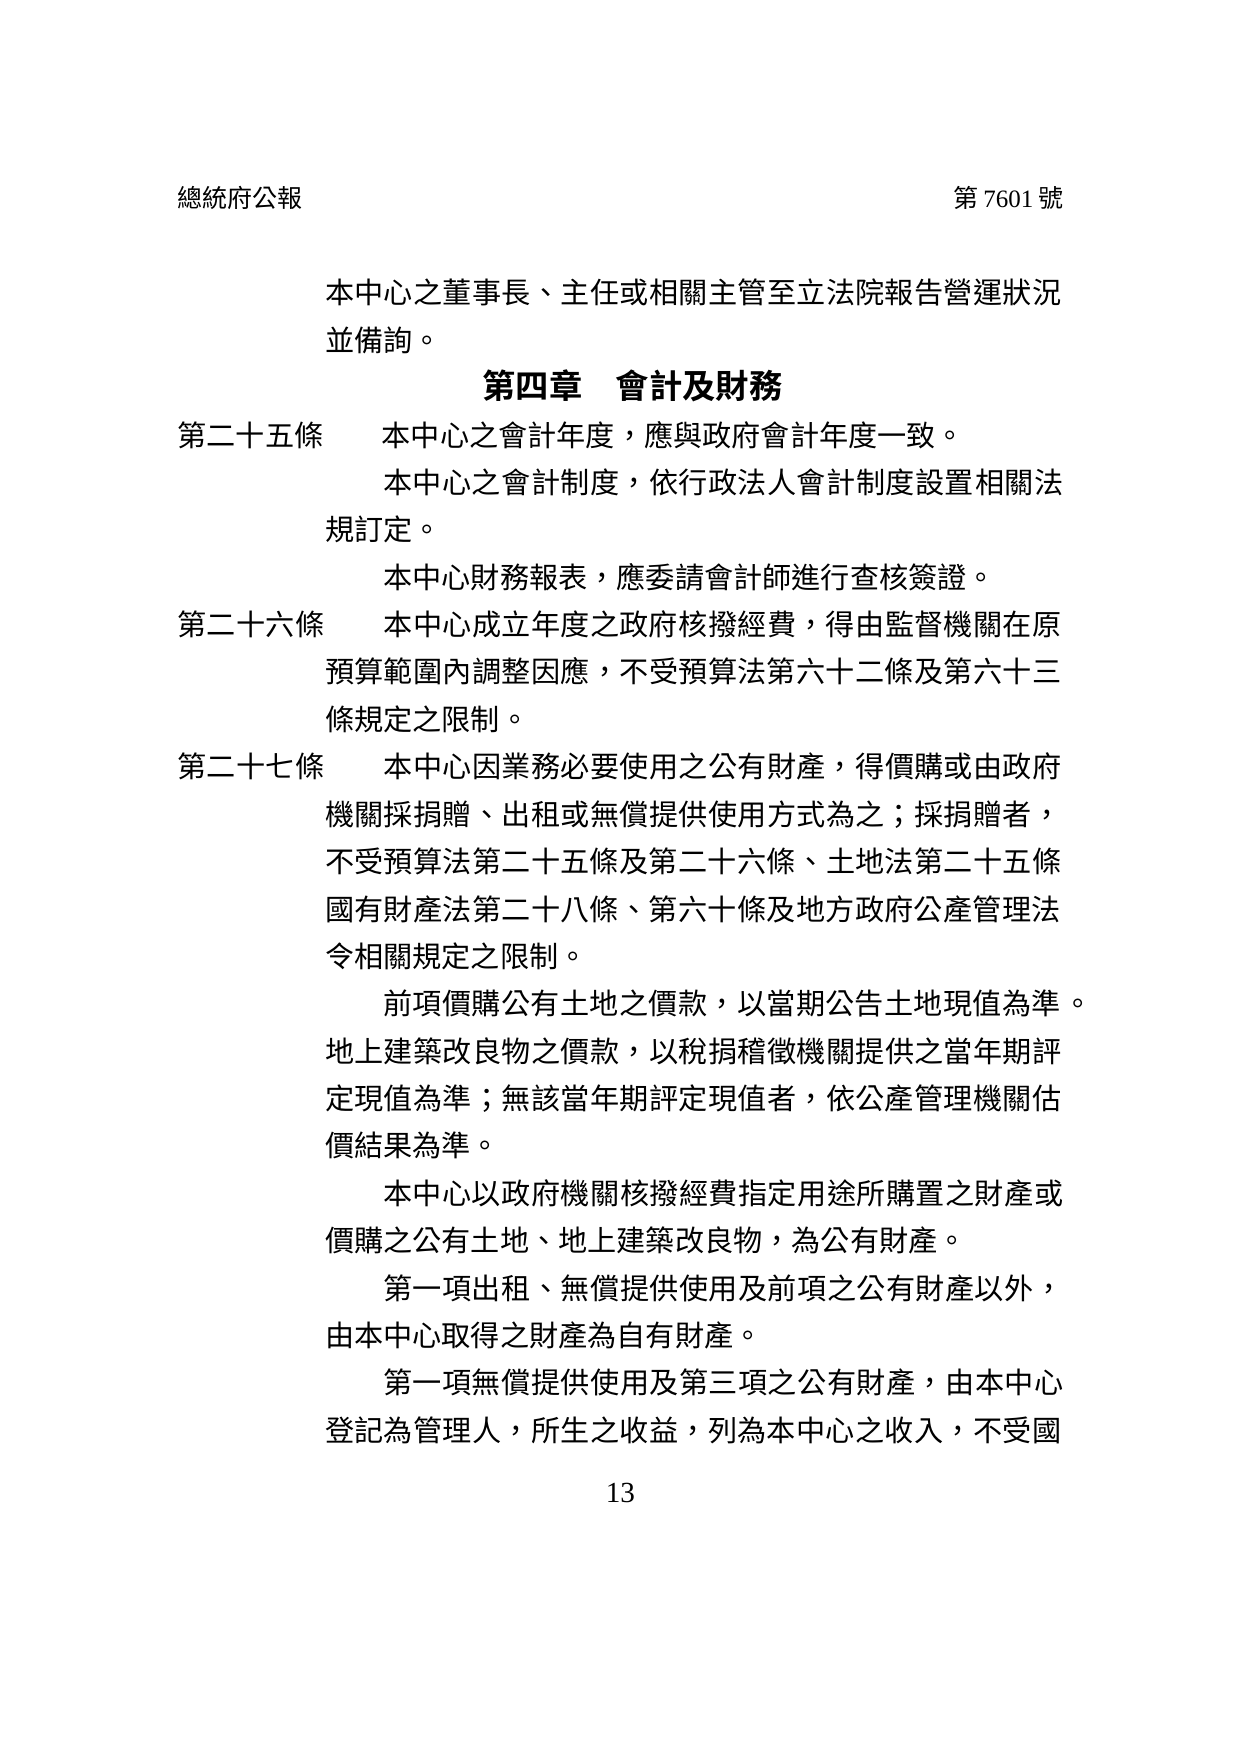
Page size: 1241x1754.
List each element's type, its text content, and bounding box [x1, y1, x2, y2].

text 第一項無償提供使用及第三項之公有財產，由本中心登記為管理人，所生之收益，列為本中心之收入，不受國 [325, 1356, 1063, 1451]
text 第二十七條 本中心因業務必要使用之公有財產，得價購或由政府機關採捐贈、出租或無償提供使用方式為之；採捐贈者，不受預算法第二十五條及第二十六條、土地法第二十五條、國有財產法第二十八條、第六十條及地方政府公產管理法令相關規定之限制。 [177, 740, 1063, 977]
text 第一項出租、無償提供使用及前項之公有財產以外，由本中心取得之財產為自有財產。 [325, 1261, 1063, 1356]
text 第四章 會計及財務 [482, 361, 1063, 408]
text 前項價購公有土地之價款，以當期公告土地現值為準。地上建築改良物之價款，以稅捐稽徵機關提供之當年期評定現值為準；無該當年期評定現值者，依公產管理機關估價結果為準。 [325, 977, 1063, 1166]
text 本中心之會計制度，依行政法人會計制度設置相關法規訂定。 [325, 455, 1063, 550]
text 第二十五條 本中心之會計年度，應與政府會計年度一致。 [177, 408, 1063, 455]
text 本中心財務報表，應委請會計師進行查核簽證。 [325, 550, 1063, 598]
text 本中心以政府機關核撥經費指定用途所購置之財產或價購之公有土地、地上建築改良物，為公有財產。 [325, 1166, 1063, 1261]
text 前項年度績效評鑑報告，應由監督機關提交分析報告，送立法院備查。必要時，立法院得要求監督機關首長率同本中心之董事長、主任或相關主管至立法院報告營運狀況並備詢。 [325, 266, 1063, 361]
text 第二十六條 本中心成立年度之政府核撥經費，得由監督機關在原預算範圍內調整因應，不受預算法第六十二條及第六十三條規定之限制。 [177, 598, 1063, 740]
